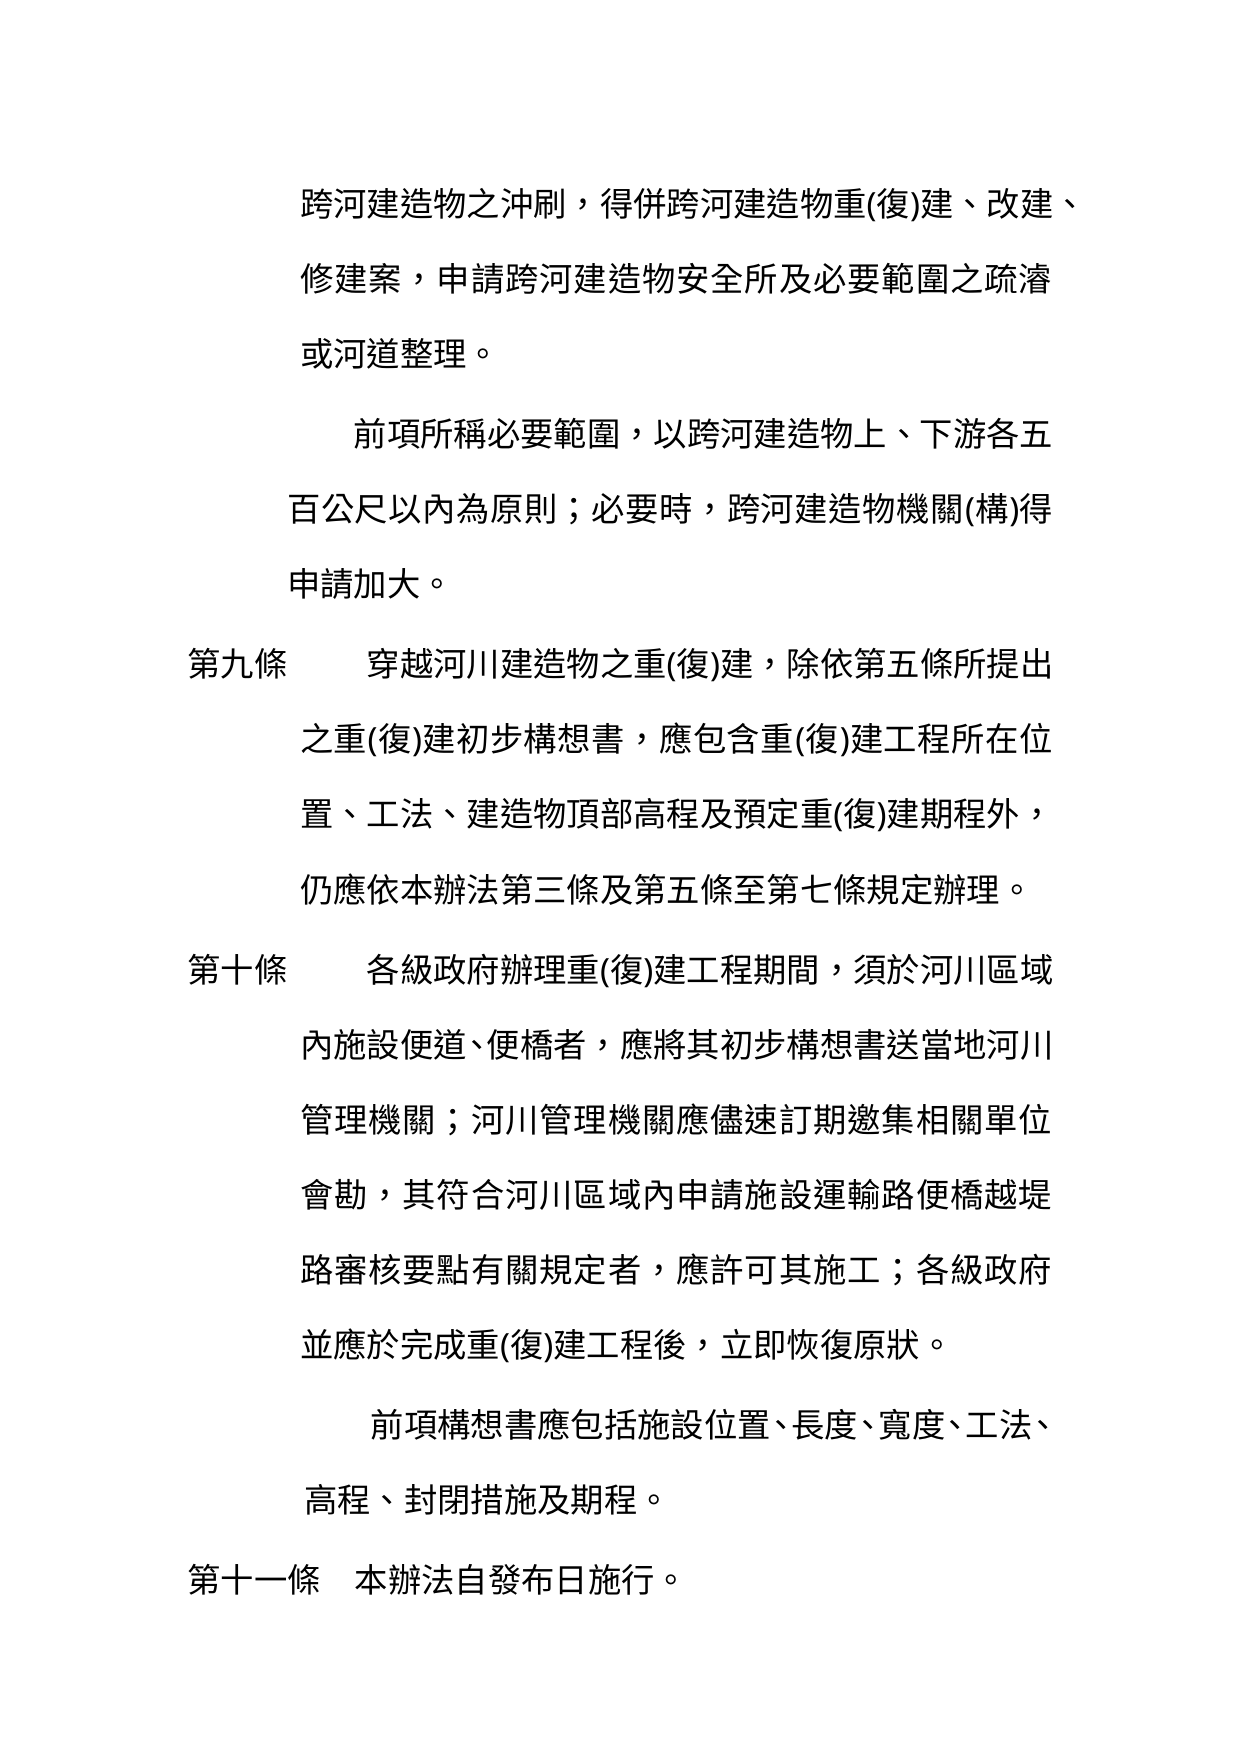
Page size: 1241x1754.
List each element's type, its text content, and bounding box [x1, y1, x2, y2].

text 前項所稱必要範圍，以跨河建造物上、下游各五百公尺以內為原則；必要時，跨河建造物機關(構)得申請加大。 [287, 395, 1053, 620]
list 跨河建造物機關(構)為增加河川通洪斷面，減輕跨河建造物之沖刷，得併跨河建造物重(復)建、改建、修建案，申請跨河建造物安全所及必要範圍之疏濬或河道整理。 [187, 164, 1053, 389]
list 穿越河川建造物之重(復)建，除依第五條所提出之重(復)建初步構想書，應包含重(復)建工程所在位置、工法、建造物頂部高程及預定重(復)建期程外，仍應依本辦法第三條及第五條至第七條規定辦理。 [187, 625, 1053, 925]
list 本辦法自發布日施行。 [187, 1541, 1053, 1616]
text 前項構想書應包括施設位置、長度、寬度、工法、高程、封閉措施及期程。 [304, 1385, 1053, 1535]
list 各級政府辦理重(復)建工程期間，須於河川區域內施設便道、便橋者，應將其初步構想書送當地河川管理機關；河川管理機關應儘速訂期邀集相關單位會勘，其符合河川區域內申請施設運輸路便橋越堤路審核要點有關規定者，應許可其施工；各級政府並應於完成重(復)建工程後，立即恢復原狀。 [187, 930, 1053, 1380]
